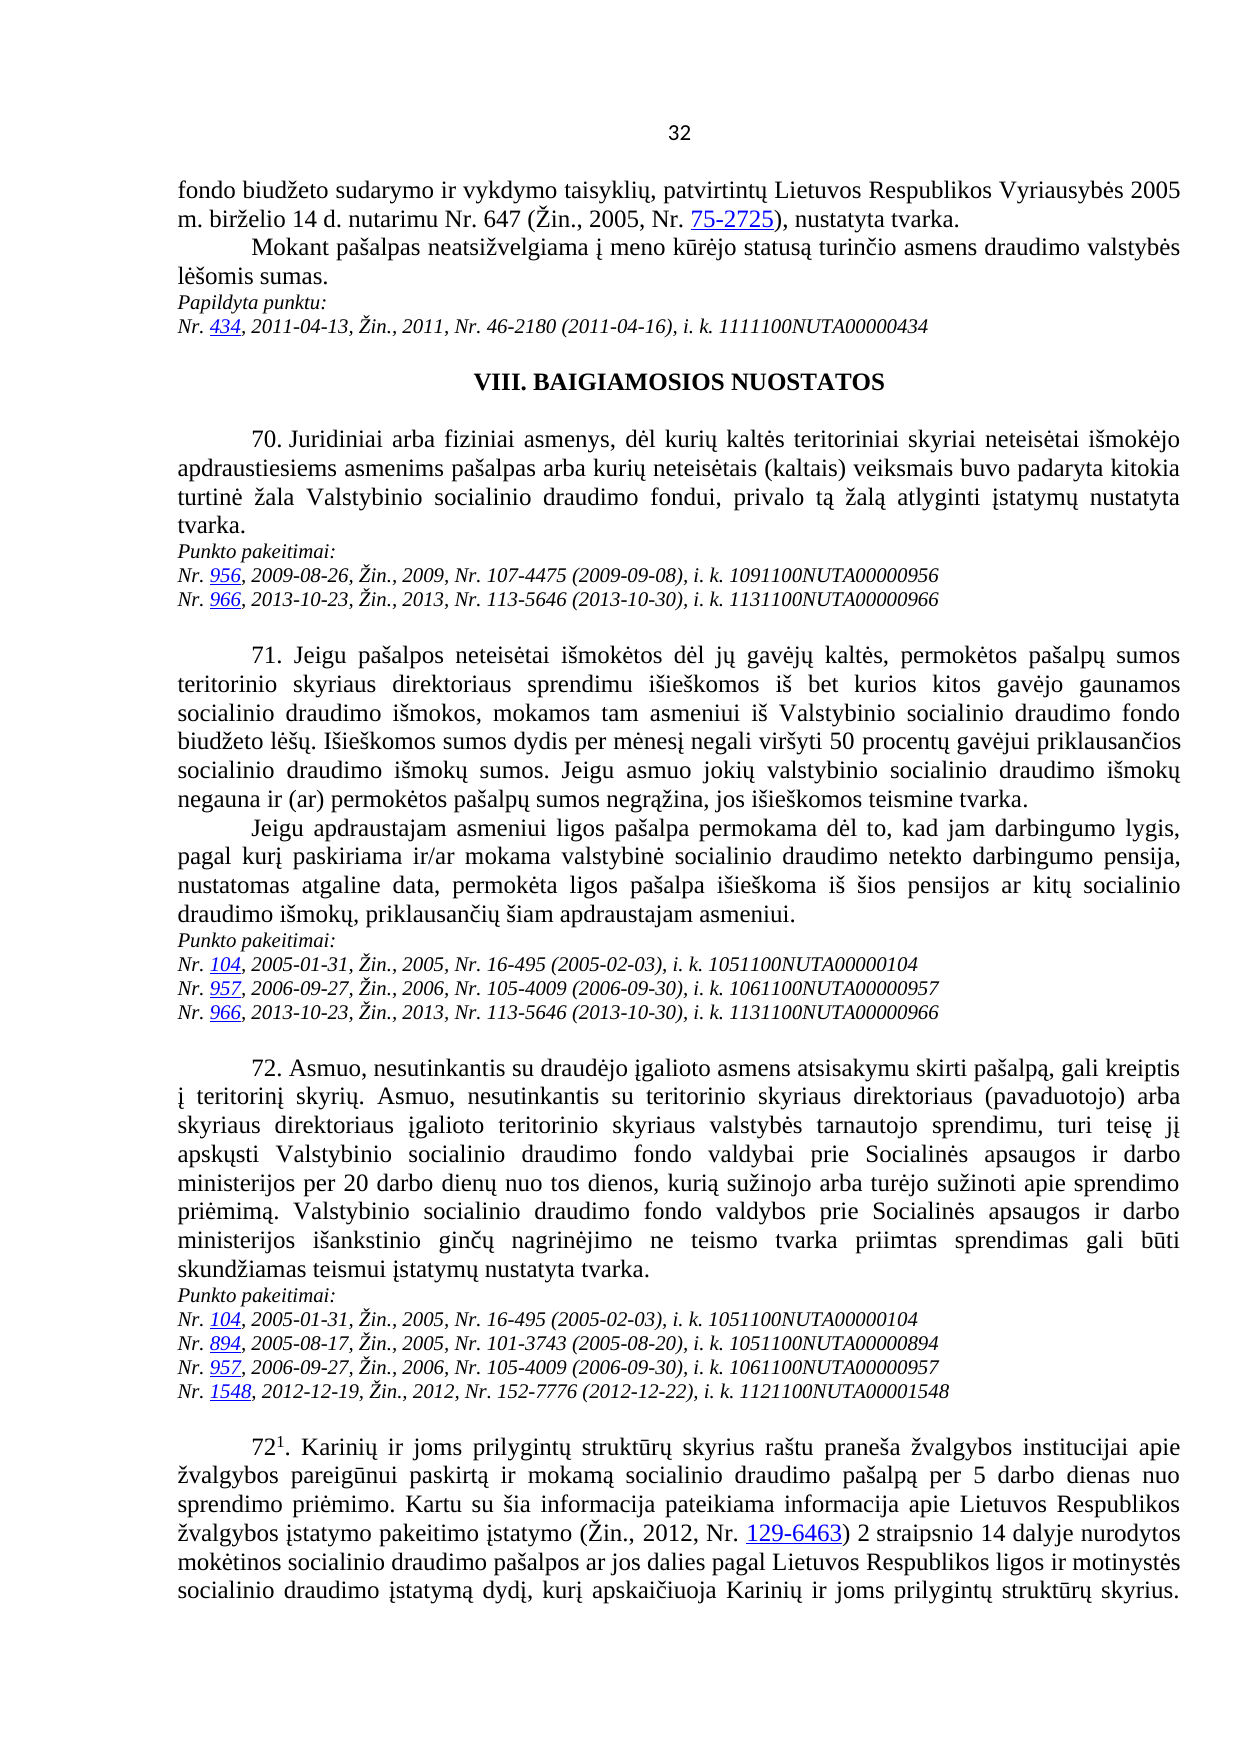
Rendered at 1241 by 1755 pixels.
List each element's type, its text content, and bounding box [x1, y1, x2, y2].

text Nr. 966, 2013-10-23, Žin., 2013, Nr. 113-5646 (2013-10-30), i. k. 1131100NUTA00000966 [177, 587, 1181, 611]
subtitle VIII. BAIGIAMOSIOS NUOSTATOS [177, 367, 1181, 396]
text Nr. 1548, 2012-12-19, Žin., 2012, Nr. 152-7776 (2012-12-22), i. k. 1121100NUTA00001548 [177, 1379, 1181, 1403]
text Nr. 957, 2006-09-27, Žin., 2006, Nr. 105-4009 (2006-09-30), i. k. 1061100NUTA00000957 [177, 976, 1181, 1000]
text Nr. 104, 2005-01-31, Žin., 2005, Nr. 16-495 (2005-02-03), i. k. 1051100NUTA00000104 [177, 1307, 1181, 1331]
text 721. Karinių ir joms prilygintų struktūrų skyrius raštu praneša žvalgybos institucijai apie žvalgybos pareigūnui paskirtą ir mokamą socialinio draudimo pašalpą per 5 darbo dienas nuo sprendimo priėmimo. Kartu su šia informacija pateikiama informacija apie Lietuvos Respublikos žvalgybos įstatymo pakeitimo įstatymo (Žin., 2012, Nr. 129-6463) 2 straipsnio 14 dalyje nurodytos mokėtinos socialinio draudimo pašalpos ar jos dalies pagal Lietuvos Respublikos ligos ir motinystės socialinio draudimo įstatymą dydį, kurį apskaičiuoja Karinių ir joms prilygintų struktūrų skyrius. [177, 1432, 1181, 1604]
text 72. Asmuo, nesutinkantis su draudėjo įgalioto asmens atsisakymu skirti pašalpą, gali kreiptis į teritorinį skyrių. Asmuo, nesutinkantis su teritorinio skyriaus direktoriaus (pavaduotojo) arba skyriaus direktoriaus įgalioto teritorinio skyriaus valstybės tarnautojo sprendimu, turi teisę jį apskųsti Valstybinio socialinio draudimo fondo valdybai prie Socialinės apsaugos ir darbo ministerijos per 20 darbo dienų nuo tos dienos, kurią sužinojo arba turėjo sužinoti apie sprendimo priėmimą. Valstybinio socialinio draudimo fondo valdybos prie Socialinės apsaugos ir darbo ministerijos išankstinio ginčų nagrinėjimo ne teismo tvarka priimtas sprendimas gali būti skundžiamas teismui įstatymų nustatyta tvarka. [177, 1053, 1181, 1283]
text 70. Juridiniai arba fiziniai asmenys, dėl kurių kaltės teritoriniai skyriai neteisėtai išmokėjo apdraustiesiems asmenims pašalpas arba kurių neteisėtais (kaltais) veiksmais buvo padaryta kitokia turtinė žala Valstybinio socialinio draudimo fondui, privalo tą žalą atlyginti įstatymų nustatyta tvarka. [177, 424, 1181, 539]
text Nr. 957, 2006-09-27, Žin., 2006, Nr. 105-4009 (2006-09-30), i. k. 1061100NUTA00000957 [177, 1355, 1181, 1379]
text Punkto pakeitimai: [177, 1283, 1181, 1307]
text Nr. 956, 2009-08-26, Žin., 2009, Nr. 107-4475 (2009-09-08), i. k. 1091100NUTA00000956 [177, 563, 1181, 587]
text 71. Jeigu pašalpos neteisėtai išmokėtos dėl jų gavėjų kaltės, permokėtos pašalpų sumos teritorinio skyriaus direktoriaus sprendimu išieškomos iš bet kurios kitos gavėjo gaunamos socialinio draudimo išmokos, mokamos tam asmeniui iš Valstybinio socialinio draudimo fondo biudžeto lėšų. Išieškomos sumos dydis per mėnesį negali viršyti 50 procentų gavėjui priklausančios socialinio draudimo išmokų sumos. Jeigu asmuo jokių valstybinio socialinio draudimo išmokų negauna ir (ar) permokėtos pašalpų sumos negrąžina, jos išieškomos teismine tvarka. [177, 640, 1181, 813]
text Nr. 894, 2005-08-17, Žin., 2005, Nr. 101-3743 (2005-08-20), i. k. 1051100NUTA00000894 [177, 1331, 1181, 1355]
text Mokant pašalpas neatsižvelgiama į meno kūrėjo statusą turinčio asmens draudimo valstybės lėšomis sumas. [177, 232, 1181, 290]
text Punkto pakeitimai: [177, 928, 1181, 952]
text Nr. 434, 2011-04-13, Žin., 2011, Nr. 46-2180 (2011-04-16), i. k. 1111100NUTA00000434 [177, 314, 1181, 338]
text Punkto pakeitimai: [177, 539, 1181, 563]
text fondo biudžeto sudarymo ir vykdymo taisyklių, patvirtintų Lietuvos Respublikos Vyriausybės 2005 m. birželio 14 d. nutarimu Nr. 647 (Žin., 2005, Nr. 75-2725), nustatyta tvarka. [177, 175, 1181, 232]
text Nr. 966, 2013-10-23, Žin., 2013, Nr. 113-5646 (2013-10-30), i. k. 1131100NUTA00000966 [177, 1000, 1181, 1024]
text Nr. 104, 2005-01-31, Žin., 2005, Nr. 16-495 (2005-02-03), i. k. 1051100NUTA00000104 [177, 952, 1181, 976]
text Papildyta punktu: [177, 290, 1181, 314]
text Jeigu apdraustajam asmeniui ligos pašalpa permokama dėl to, kad jam darbingumo lygis, pagal kurį paskiriama ir/ar mokama valstybinė socialinio draudimo netekto darbingumo pensija, nustatomas atgaline data, permokėta ligos pašalpa išieškoma iš šios pensijos ar kitų socialinio draudimo išmokų, priklausančių šiam apdraustajam asmeniui. [177, 813, 1181, 928]
